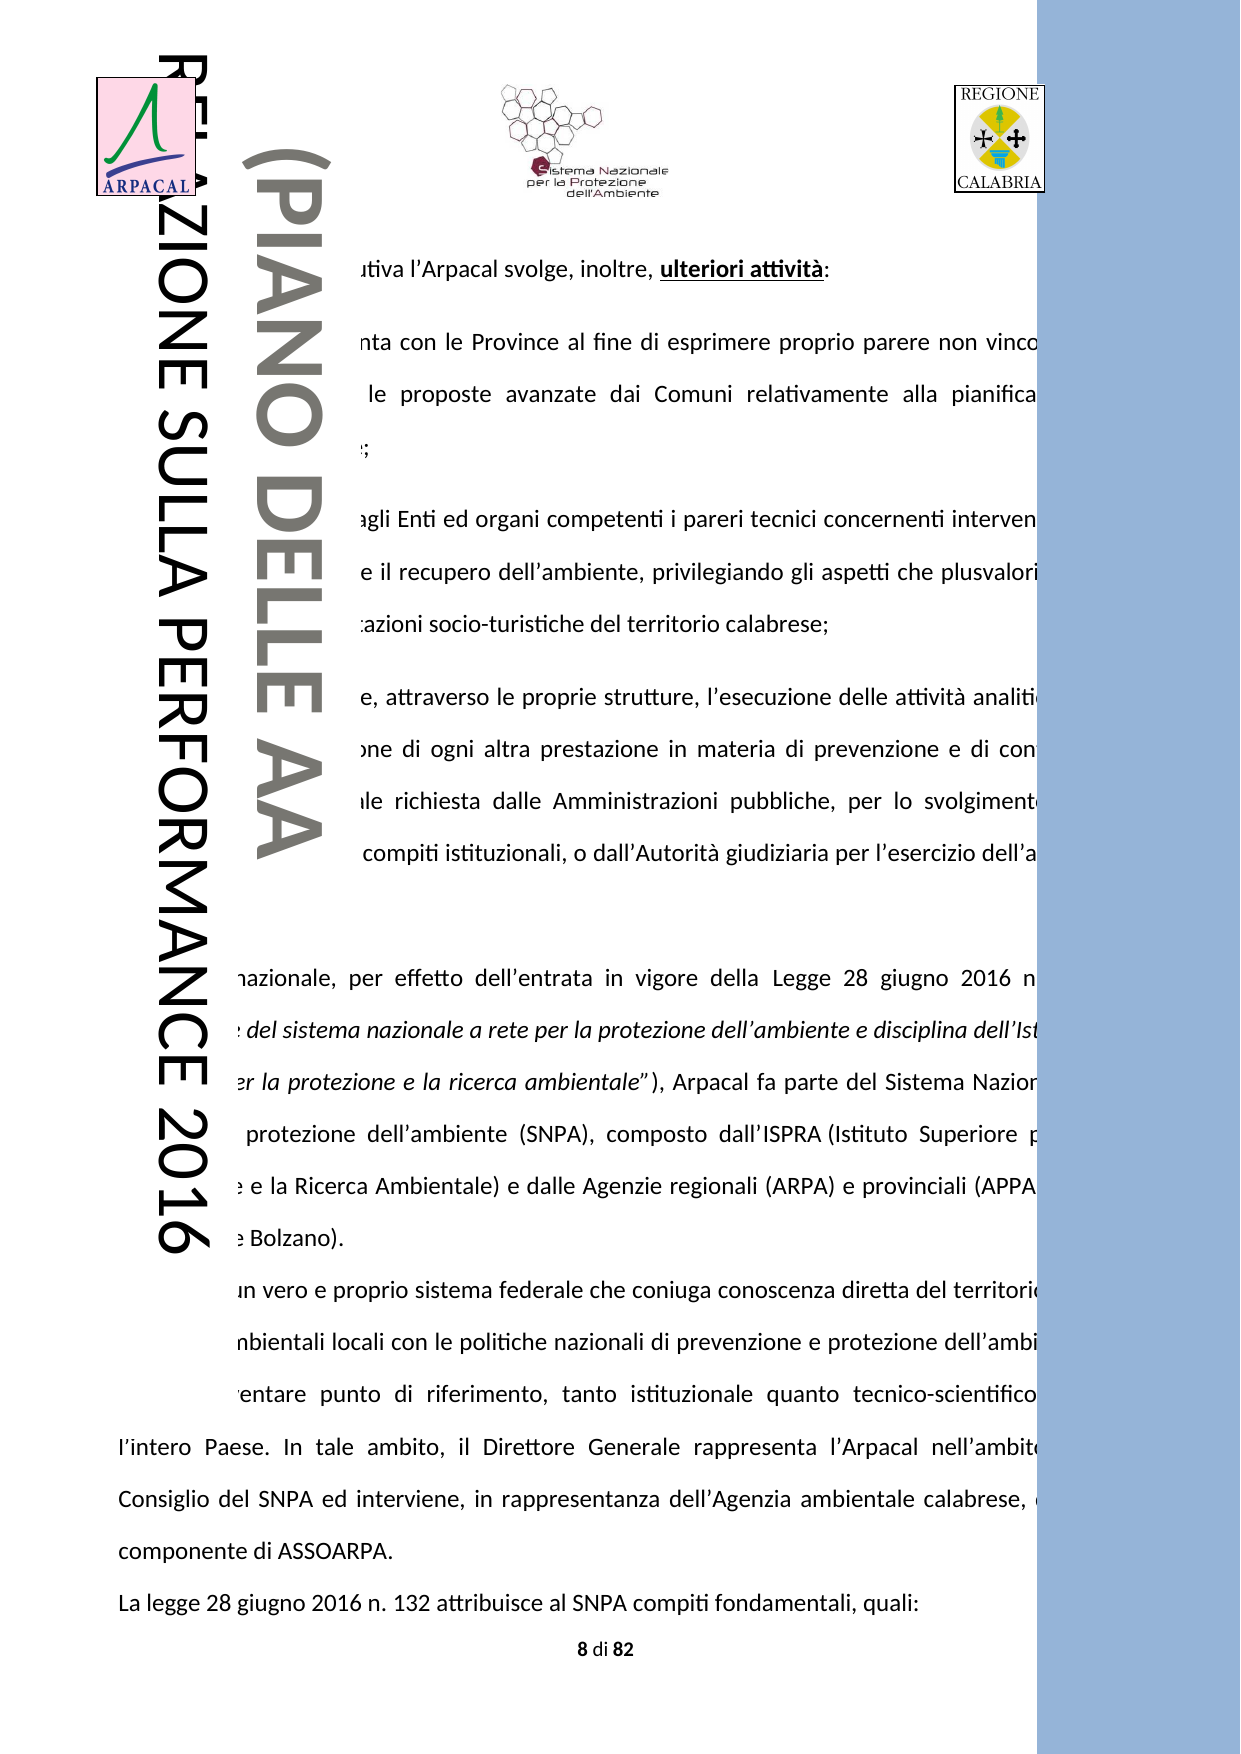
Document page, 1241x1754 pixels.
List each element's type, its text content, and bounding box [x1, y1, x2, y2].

list formula agli Enti ed organi competenti i pareri tecnici concernenti interventi per la tutela e il recupero dell’ambiente, privilegiando gli aspetti che plusvalorizzino le connotazioni socio-turistiche del territorio calabrese; [361, 486, 1037, 642]
list garantisce, attraverso le proprie strutture, l’esecuzione delle attività analitiche e l’erogazione di ogni altra prestazione in materia di prevenzione e di controllo ambientale richiesta dalle Amministrazioni pubbliche, per lo svolgimento dei rispettivi compiti istituzionali, o dall’Autorità giudiziaria per l’esercizio dell’azione penale. [361, 663, 1037, 924]
text La legge 28 giugno 2016 n. 132 attribuisce al SNPA compiti fondamentali, quali: [118, 1569, 1037, 1622]
text In ambito nazionale, per effetto dell’entrata in vigore della Legge 28 giugno 2016 n. 132 (“Istituzione del sistema nazionale a rete per la protezione dell’ambiente e disciplina dell’Istituto superiore per la protezione e la ricerca ambientale”), Arpacal fa parte del Sistema Nazionale a rete per la protezione dell’ambiente (SNPA), composto dall’ISPRA (Istituto Superiore per la Prevenzione e la Ricerca Ambientale) e dalle Agenzie regionali (ARPA) e provinciali (APPA, solo per Trento e Bolzano). [238, 944, 1037, 1257]
text Si tratta di un vero e proprio sistema federale che coniuga conoscenza diretta del territorio e di problemi ambientali locali con le politiche nazionali di prevenzione e protezione dell’ambiente, così da diventare punto di riferimento, tanto istituzionale quanto tecnico-scientifico, per l’intero Paese. In tale ambito, il Direttore Generale rappresenta l’Arpacal nell’ambito del Consiglio del SNPA ed interviene, in rappresentanza dell’Agenzia ambientale calabrese, quale componente di ASSOARPA. [118, 1257, 1037, 1569]
text 5.In base alla legge istitutiva l’Arpacal svolge, inoltre, ulteriori attività: [361, 236, 1037, 288]
list si confronta con le Province al fine di esprimere proprio parere non vincolante riguardo le proposte avanzate dai Comuni relativamente alla pianificazione regionale; [361, 309, 1037, 465]
